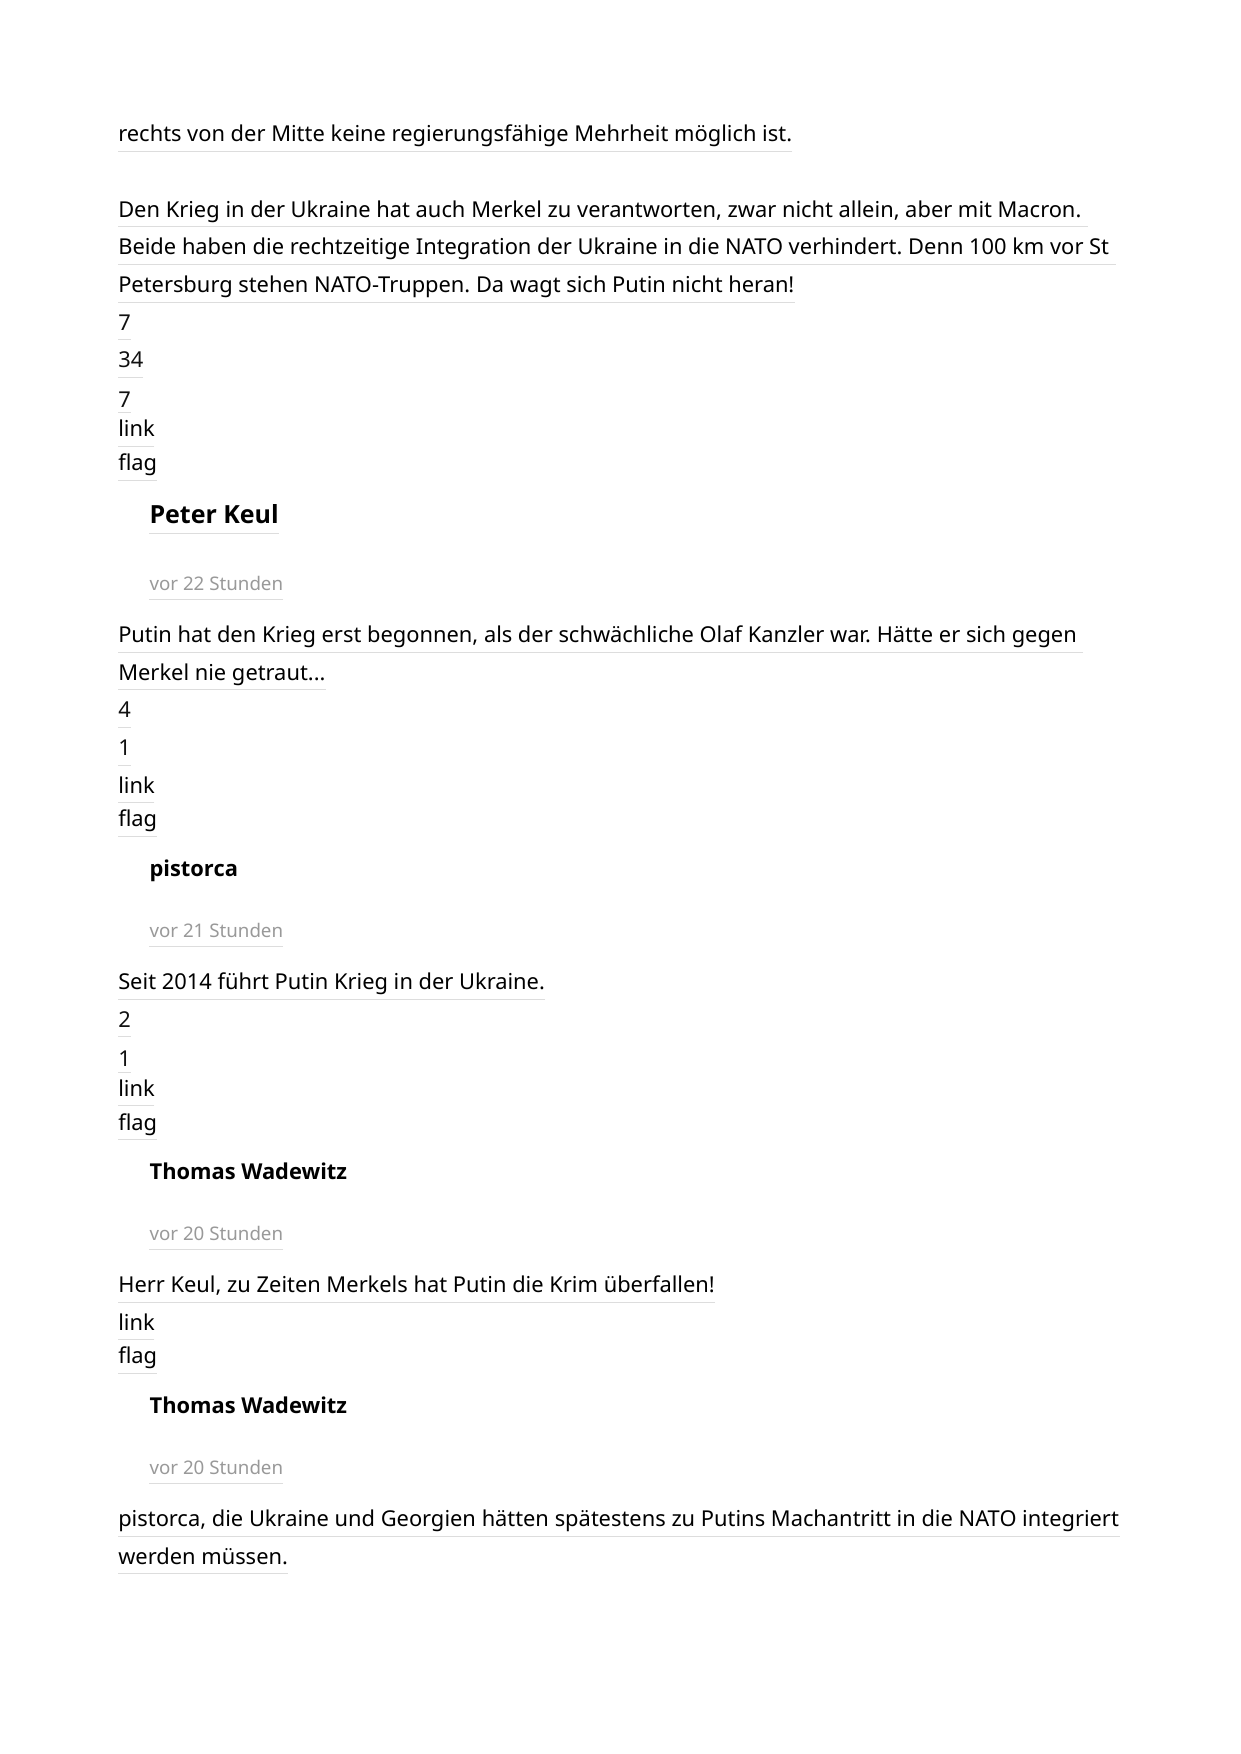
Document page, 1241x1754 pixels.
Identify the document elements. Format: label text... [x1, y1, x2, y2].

text Seit 2014 führt Putin Krieg in der Ukraine. [118, 966, 1122, 1000]
text Peter Keul [149, 497, 1122, 534]
text flag [118, 1106, 1122, 1140]
text 7 [118, 382, 1122, 413]
text vor 20 Stunden [149, 1454, 1117, 1484]
text pistorca [149, 853, 1122, 883]
text link [118, 770, 1122, 803]
text Thomas Wadewitz [149, 1156, 1122, 1186]
text rechts von der Mitte keine regierungsfähige Mehrheit möglich ist. Den Krieg in der Ukraine hat auch Merkel zu verantworten, zwar nicht allein, aber mit Macron. Beide haben die rechtzeitige Integration der Ukraine in die NATO verhindert. Denn 100 km vor St Petersburg stehen NATO-Truppen. Da wagt sich Putin nicht heran! [118, 118, 1122, 303]
text vor 20 Stunden [149, 1220, 1117, 1250]
text 34 [118, 344, 1122, 378]
text flag [118, 1340, 1122, 1374]
text link [118, 1073, 1122, 1106]
text 1 [118, 1041, 1122, 1073]
text vor 21 Stunden [149, 917, 1117, 947]
text flag [118, 803, 1122, 837]
text link [118, 1307, 1122, 1340]
text 2 [118, 1004, 1122, 1037]
text Herr Keul, zu Zeiten Merkels hat Putin die Krim überfallen! [118, 1269, 1122, 1303]
text vor 22 Stunden [149, 570, 1117, 600]
text flag [118, 447, 1122, 481]
text pistorca, die Ukraine und Georgien hätten spätestens zu Putins Machantritt in die NATO integriert werden müssen. [118, 1503, 1122, 1612]
text 1 [118, 732, 1122, 766]
text 4 [118, 694, 1122, 728]
text link [118, 413, 1122, 447]
text Thomas Wadewitz [149, 1390, 1122, 1419]
text 7 [118, 307, 1122, 340]
text Putin hat den Krieg erst begonnen, als der schwächliche Olaf Kanzler war. Hätte er sich gegen Merkel nie getraut... [118, 619, 1122, 690]
